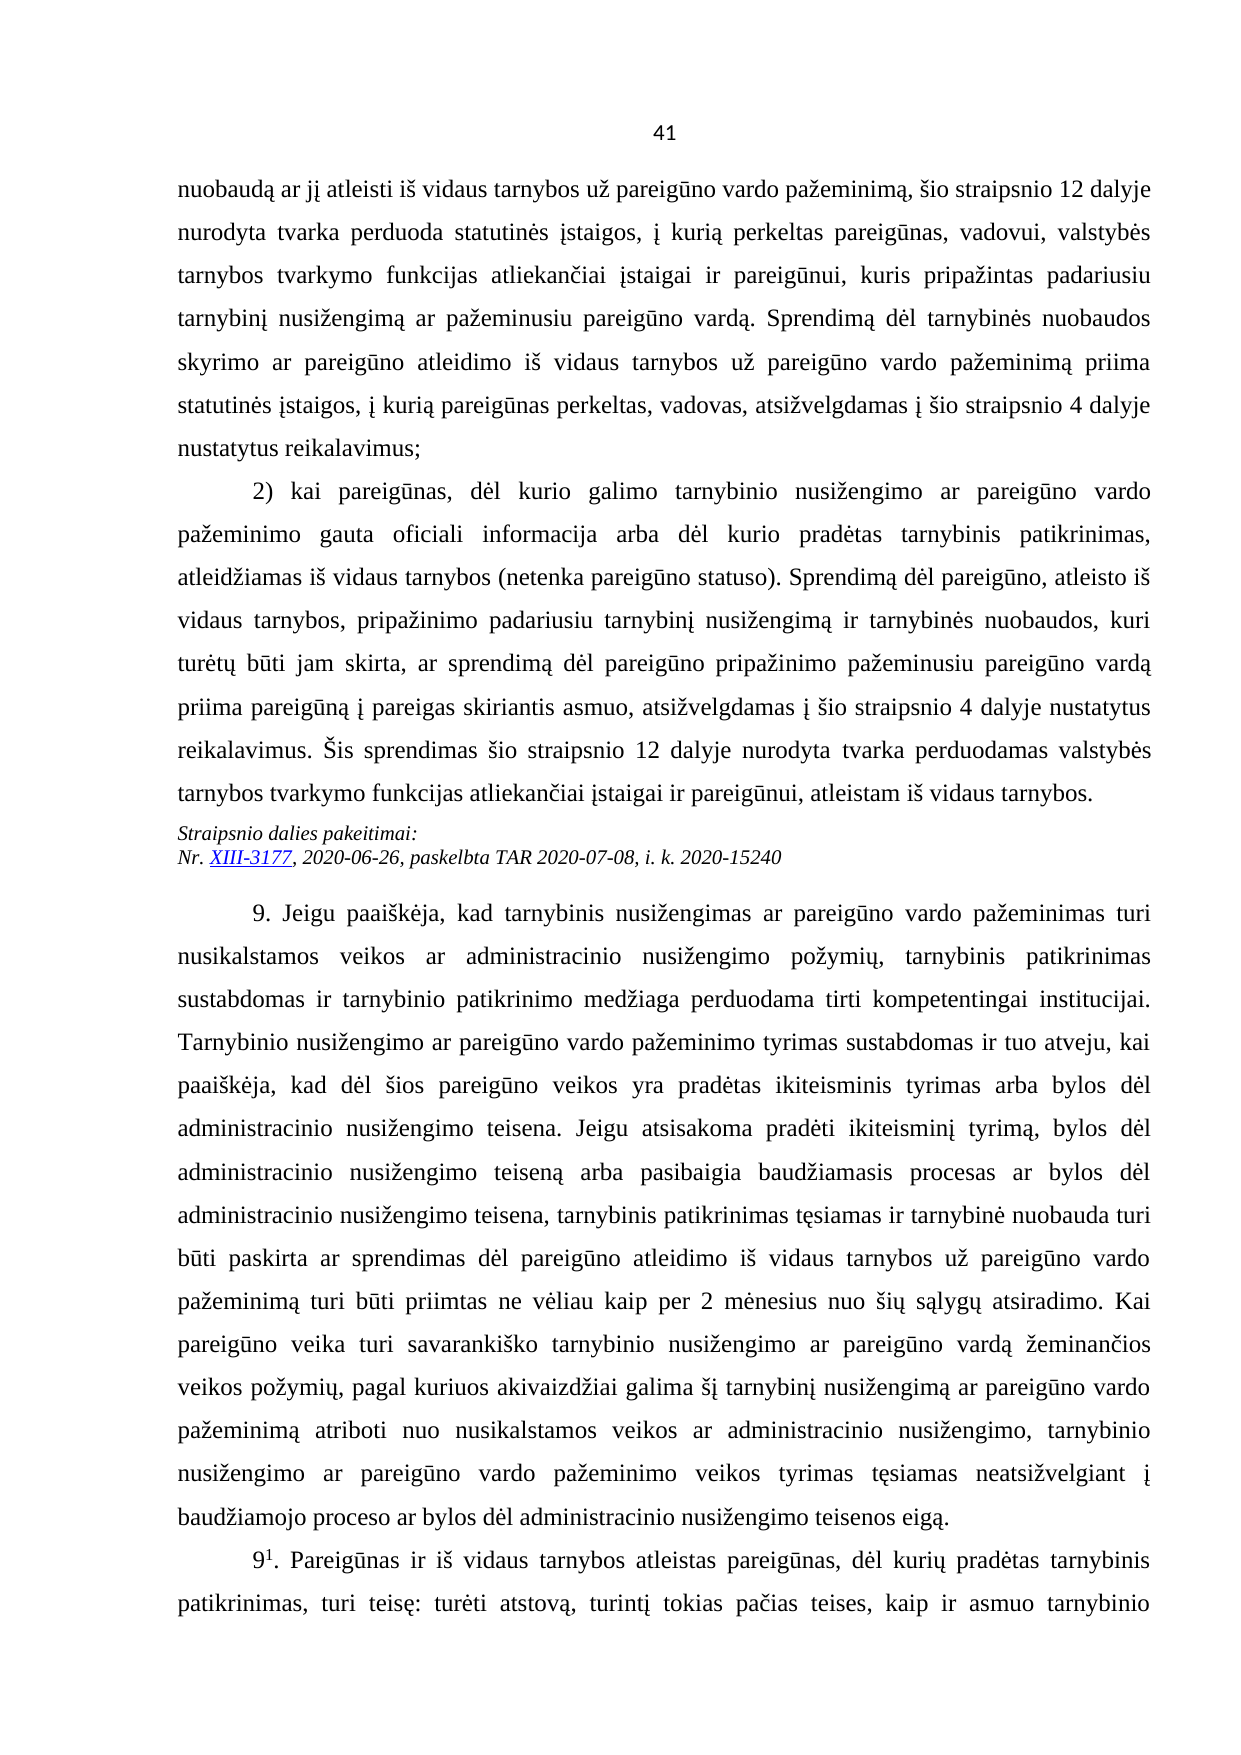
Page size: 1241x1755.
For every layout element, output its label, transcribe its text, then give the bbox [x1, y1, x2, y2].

text 9. Jeigu paaiškėja, kad tarnybinis nusižengimas ar pareigūno vardo pažeminimas turi nusikalstamos veikos ar administracinio nusižengimo požymių, tarnybinis patikrinimas sustabdomas ir tarnybinio patikrinimo medžiaga perduodama tirti kompetentingai institucijai. Tarnybinio nusižengimo ar pareigūno vardo pažeminimo tyrimas sustabdomas ir tuo atveju, kai paaiškėja, kad dėl šios pareigūno veikos yra pradėtas ikiteisminis tyrimas arba bylos dėl administracinio nusižengimo teisena. Jeigu atsisakoma pradėti ikiteisminį tyrimą, bylos dėl administracinio nusižengimo teiseną arba pasibaigia baudžiamasis procesas ar bylos dėl administracinio nusižengimo teisena, tarnybinis patikrinimas tęsiamas ir tarnybinė nuobauda turi būti paskirta ar sprendimas dėl pareigūno atleidimo iš vidaus tarnybos už pareigūno vardo pažeminimą turi būti priimtas ne vėliau kaip per 2 mėnesius nuo šių sąlygų atsiradimo. Kai pareigūno veika turi savarankiško tarnybinio nusižengimo ar pareigūno vardą žeminančios veikos požymių, pagal kuriuos akivaizdžiai galima šį tarnybinį nusižengimą ar pareigūno vardo pažeminimą atriboti nuo nusikalstamos veikos ar administracinio nusižengimo, tarnybinio nusižengimo ar pareigūno vardo pažeminimo veikos tyrimas tęsiamas neatsižvelgiant į baudžiamojo proceso ar bylos dėl administracinio nusižengimo teisenos eigą. [177, 898, 1152, 1530]
text Straipsnio dalies pakeitimai: [177, 821, 1152, 845]
text Nr. XIII-3177, 2020-06-26, paskelbta TAR 2020-07-08, i. k. 2020-15240 [177, 845, 1152, 869]
text nuobaudą ar jį atleisti iš vidaus tarnybos už pareigūno vardo pažeminimą, šio straipsnio 12 dalyje nurodyta tvarka perduoda statutinės įstaigos, į kurią perkeltas pareigūnas, vadovui, valstybės tarnybos tvarkymo funkcijas atliekančiai įstaigai ir pareigūnui, kuris pripažintas padariusiu tarnybinį nusižengimą ar pažeminusiu pareigūno vardą. Sprendimą dėl tarnybinės nuobaudos skyrimo ar pareigūno atleidimo iš vidaus tarnybos už pareigūno vardo pažeminimą priima statutinės įstaigos, į kurią pareigūnas perkeltas, vadovas, atsižvelgdamas į šio straipsnio 4 dalyje nustatytus reikalavimus; [177, 174, 1152, 462]
text 91. Pareigūnas ir iš vidaus tarnybos atleistas pareigūnas, dėl kurių pradėtas tarnybinis patikrinimas, turi teisę: turėti atstovą, turintį tokias pačias teises, kaip ir asmuo tarnybinio [177, 1545, 1152, 1617]
text 2) kai pareigūnas, dėl kurio galimo tarnybinio nusižengimo ar pareigūno vardo pažeminimo gauta oficiali informacija arba dėl kurio pradėtas tarnybinis patikrinimas, atleidžiamas iš vidaus tarnybos (netenka pareigūno statuso). Sprendimą dėl pareigūno, atleisto iš vidaus tarnybos, pripažinimo padariusiu tarnybinį nusižengimą ir tarnybinės nuobaudos, kuri turėtų būti jam skirta, ar sprendimą dėl pareigūno pripažinimo pažeminusiu pareigūno vardą priima pareigūną į pareigas skiriantis asmuo, atsižvelgdamas į šio straipsnio 4 dalyje nustatytus reikalavimus. Šis sprendimas šio straipsnio 12 dalyje nurodyta tvarka perduodamas valstybės tarnybos tvarkymo funkcijas atliekančiai įstaigai ir pareigūnui, atleistam iš vidaus tarnybos. [177, 476, 1152, 807]
